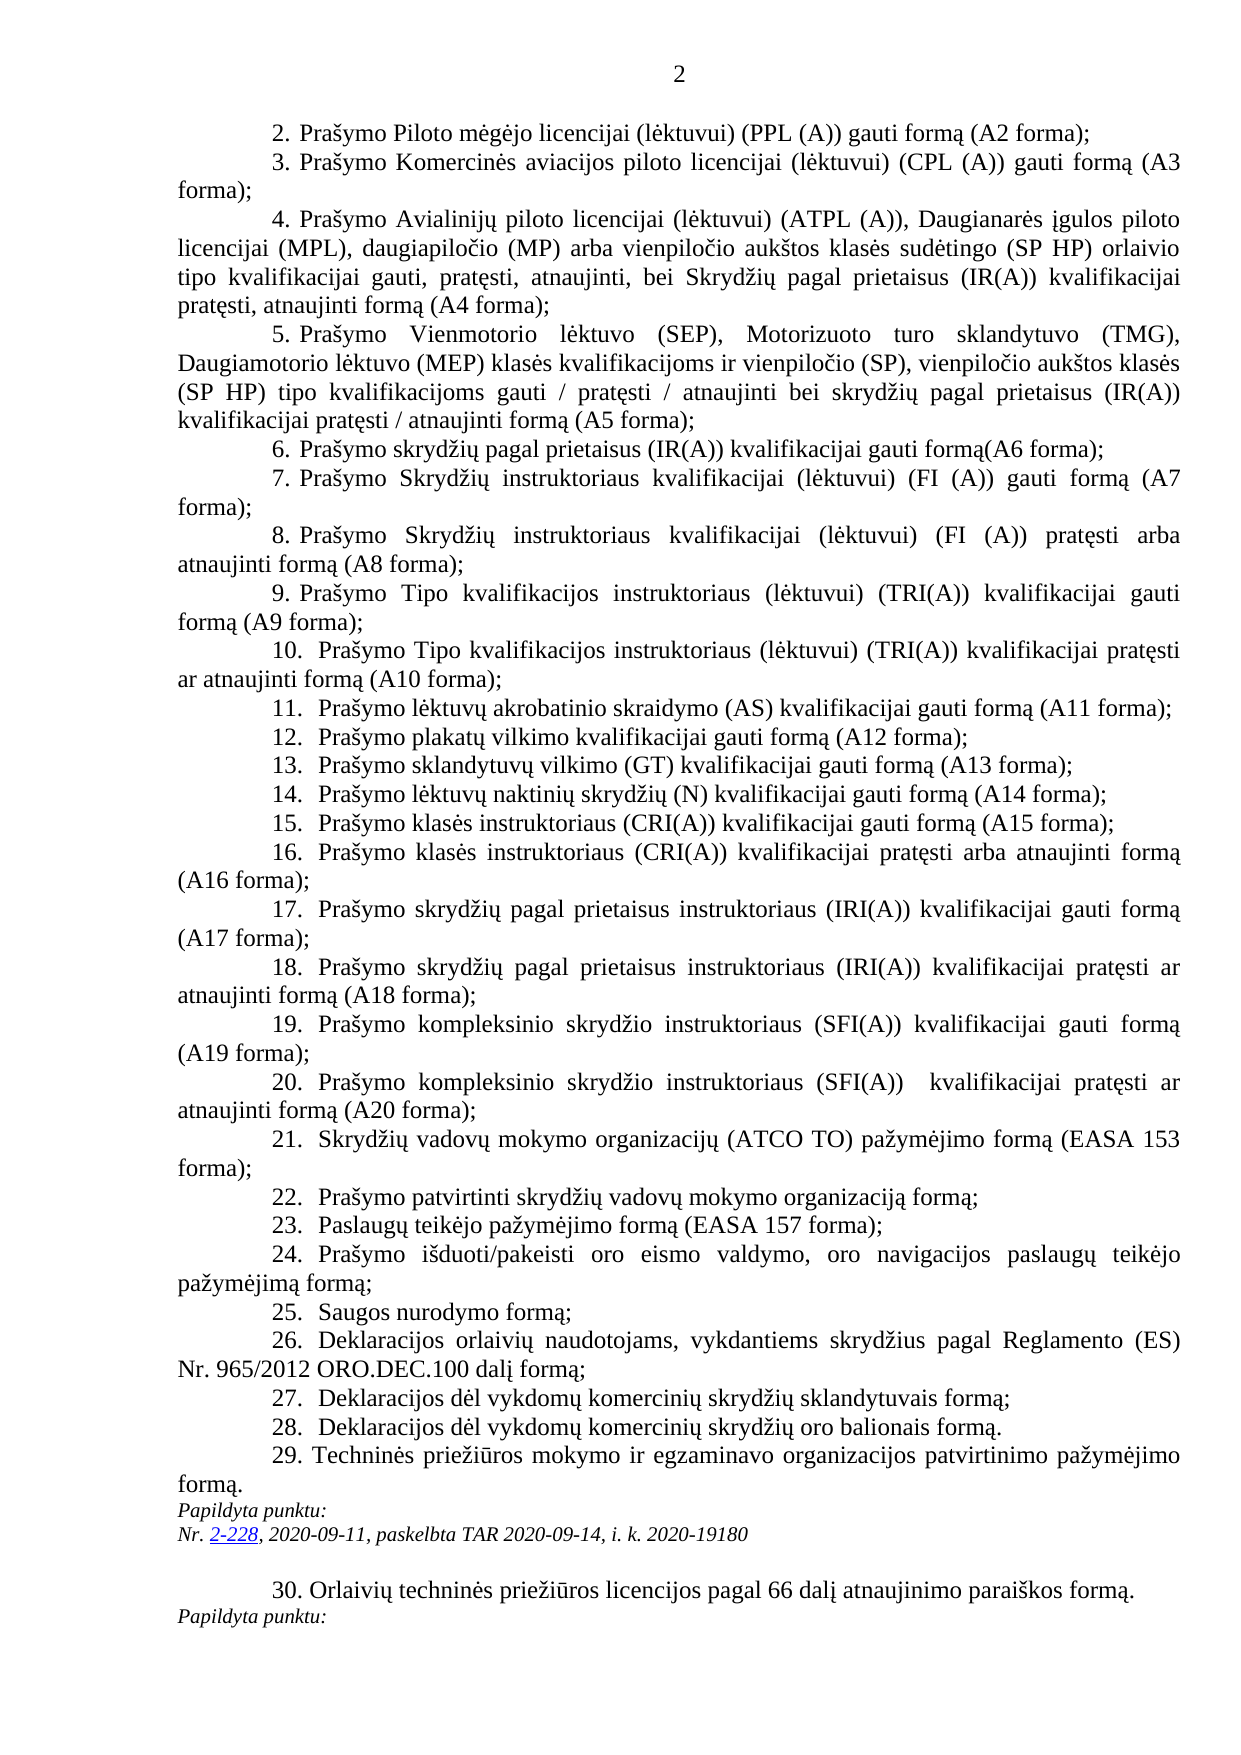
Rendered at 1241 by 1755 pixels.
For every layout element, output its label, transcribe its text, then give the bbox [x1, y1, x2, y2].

text 13. Prašymo sklandytuvų vilkimo (GT) kvalifikacijai gauti formą (A13 forma); [177, 751, 1181, 779]
text 10. Prašymo Tipo kvalifikacijos instruktoriaus (lėktuvui) (TRI(A)) kvalifikacijai pratęsti ar atnaujinti formą (A10 forma); [177, 636, 1181, 693]
text 29. Techninės priežiūros mokymo ir egzaminavo organizacijos patvirtinimo pažymėjimo formą. [177, 1441, 1181, 1498]
text 17. Prašymo skrydžių pagal prietaisus instruktoriaus (IRI(A)) kvalifikacijai gauti formą (A17 forma); [177, 894, 1181, 952]
text 26. Deklaracijos orlaivių naudotojams, vykdantiems skrydžius pagal Reglamento (ES) Nr. 965/2012 ORO.DEC.100 dalį formą; [177, 1326, 1181, 1383]
text 16. Prašymo klasės instruktoriaus (CRI(A)) kvalifikacijai pratęsti arba atnaujinti formą (A16 forma); [177, 837, 1181, 894]
text 24. Prašymo išduoti/pakeisti oro eismo valdymo, oro navigacijos paslaugų teikėjo pažymėjimą formą; [177, 1239, 1181, 1297]
text 2. Prašymo Piloto mėgėjo licencijai (lėktuvui) (PPL (A)) gauti formą (A2 forma); [177, 118, 1181, 147]
text 18. Prašymo skrydžių pagal prietaisus instruktoriaus (IRI(A)) kvalifikacijai pratęsti ar atnaujinti formą (A18 forma); [177, 952, 1181, 1009]
text 14. Prašymo lėktuvų naktinių skrydžių (N) kvalifikacijai gauti formą (A14 forma); [177, 779, 1181, 808]
text 30. Orlaivių techninės priežiūros licencijos pagal 66 dalį atnaujinimo paraiškos formą. [177, 1575, 1181, 1604]
text 20. Prašymo kompleksinio skrydžio instruktoriaus (SFI(A)) kvalifikacijai pratęsti ar atnaujinti formą (A20 forma); [177, 1067, 1181, 1124]
text 8. Prašymo Skrydžių instruktoriaus kvalifikacijai (lėktuvui) (FI (A)) pratęsti arba atnaujinti formą (A8 forma); [177, 521, 1181, 578]
text 27. Deklaracijos dėl vykdomų komercinių skrydžių sklandytuvais formą; [177, 1383, 1181, 1412]
text Papildyta punktu: [177, 1604, 1181, 1628]
text 7. Prašymo Skrydžių instruktoriaus kvalifikacijai (lėktuvui) (FI (A)) gauti formą (A7 forma); [177, 463, 1181, 521]
text 6. Prašymo skrydžių pagal prietaisus (IR(A)) kvalifikacijai gauti formą(A6 forma); [177, 434, 1181, 463]
text 4. Prašymo Avialinijų piloto licencijai (lėktuvui) (ATPL (A)), Daugianarės įgulos piloto licencijai (MPL), daugiapiločio (MP) arba vienpiločio aukštos klasės sudėtingo (SP HP) orlaivio tipo kvalifikacijai gauti, pratęsti, atnaujinti, bei Skrydžių pagal prietaisus (IR(A)) kvalifikacijai pratęsti, atnaujinti formą (A4 forma); [177, 204, 1181, 319]
text 11. Prašymo lėktuvų akrobatinio skraidymo (AS) kvalifikacijai gauti formą (A11 forma); [177, 693, 1181, 722]
text 9. Prašymo Tipo kvalifikacijos instruktoriaus (lėktuvui) (TRI(A)) kvalifikacijai gauti formą (A9 forma); [177, 578, 1181, 636]
text 22. Prašymo patvirtinti skrydžių vadovų mokymo organizaciją formą; [177, 1182, 1181, 1211]
text 25. Saugos nurodymo formą; [177, 1297, 1181, 1326]
text 12. Prašymo plakatų vilkimo kvalifikacijai gauti formą (A12 forma); [177, 722, 1181, 751]
text Nr. 2-228, 2020-09-11, paskelbta TAR 2020-09-14, i. k. 2020-19180 [177, 1522, 1181, 1546]
text 3. Prašymo Komercinės aviacijos piloto licencijai (lėktuvui) (CPL (A)) gauti formą (A3 forma); [177, 147, 1181, 204]
text 5. Prašymo Vienmotorio lėktuvo (SEP), Motorizuoto turo sklandytuvo (TMG), Daugiamotorio lėktuvo (MEP) klasės kvalifikacijoms ir vienpiločio (SP), vienpiločio aukštos klasės (SP HP) tipo kvalifikacijoms gauti / pratęsti / atnaujinti bei skrydžių pagal prietaisus (IR(A)) kvalifikacijai pratęsti / atnaujinti formą (A5 forma); [177, 319, 1181, 434]
text 15. Prašymo klasės instruktoriaus (CRI(A)) kvalifikacijai gauti formą (A15 forma); [177, 808, 1181, 837]
text 21. Skrydžių vadovų mokymo organizacijų (ATCO TO) pažymėjimo formą (EASA 153 forma); [177, 1124, 1181, 1182]
text Papildyta punktu: [177, 1498, 1181, 1522]
text 23. Paslaugų teikėjo pažymėjimo formą (EASA 157 forma); [177, 1211, 1181, 1239]
text 19. Prašymo kompleksinio skrydžio instruktoriaus (SFI(A)) kvalifikacijai gauti formą (A19 forma); [177, 1009, 1181, 1067]
text 28. Deklaracijos dėl vykdomų komercinių skrydžių oro balionais formą. [177, 1412, 1181, 1441]
